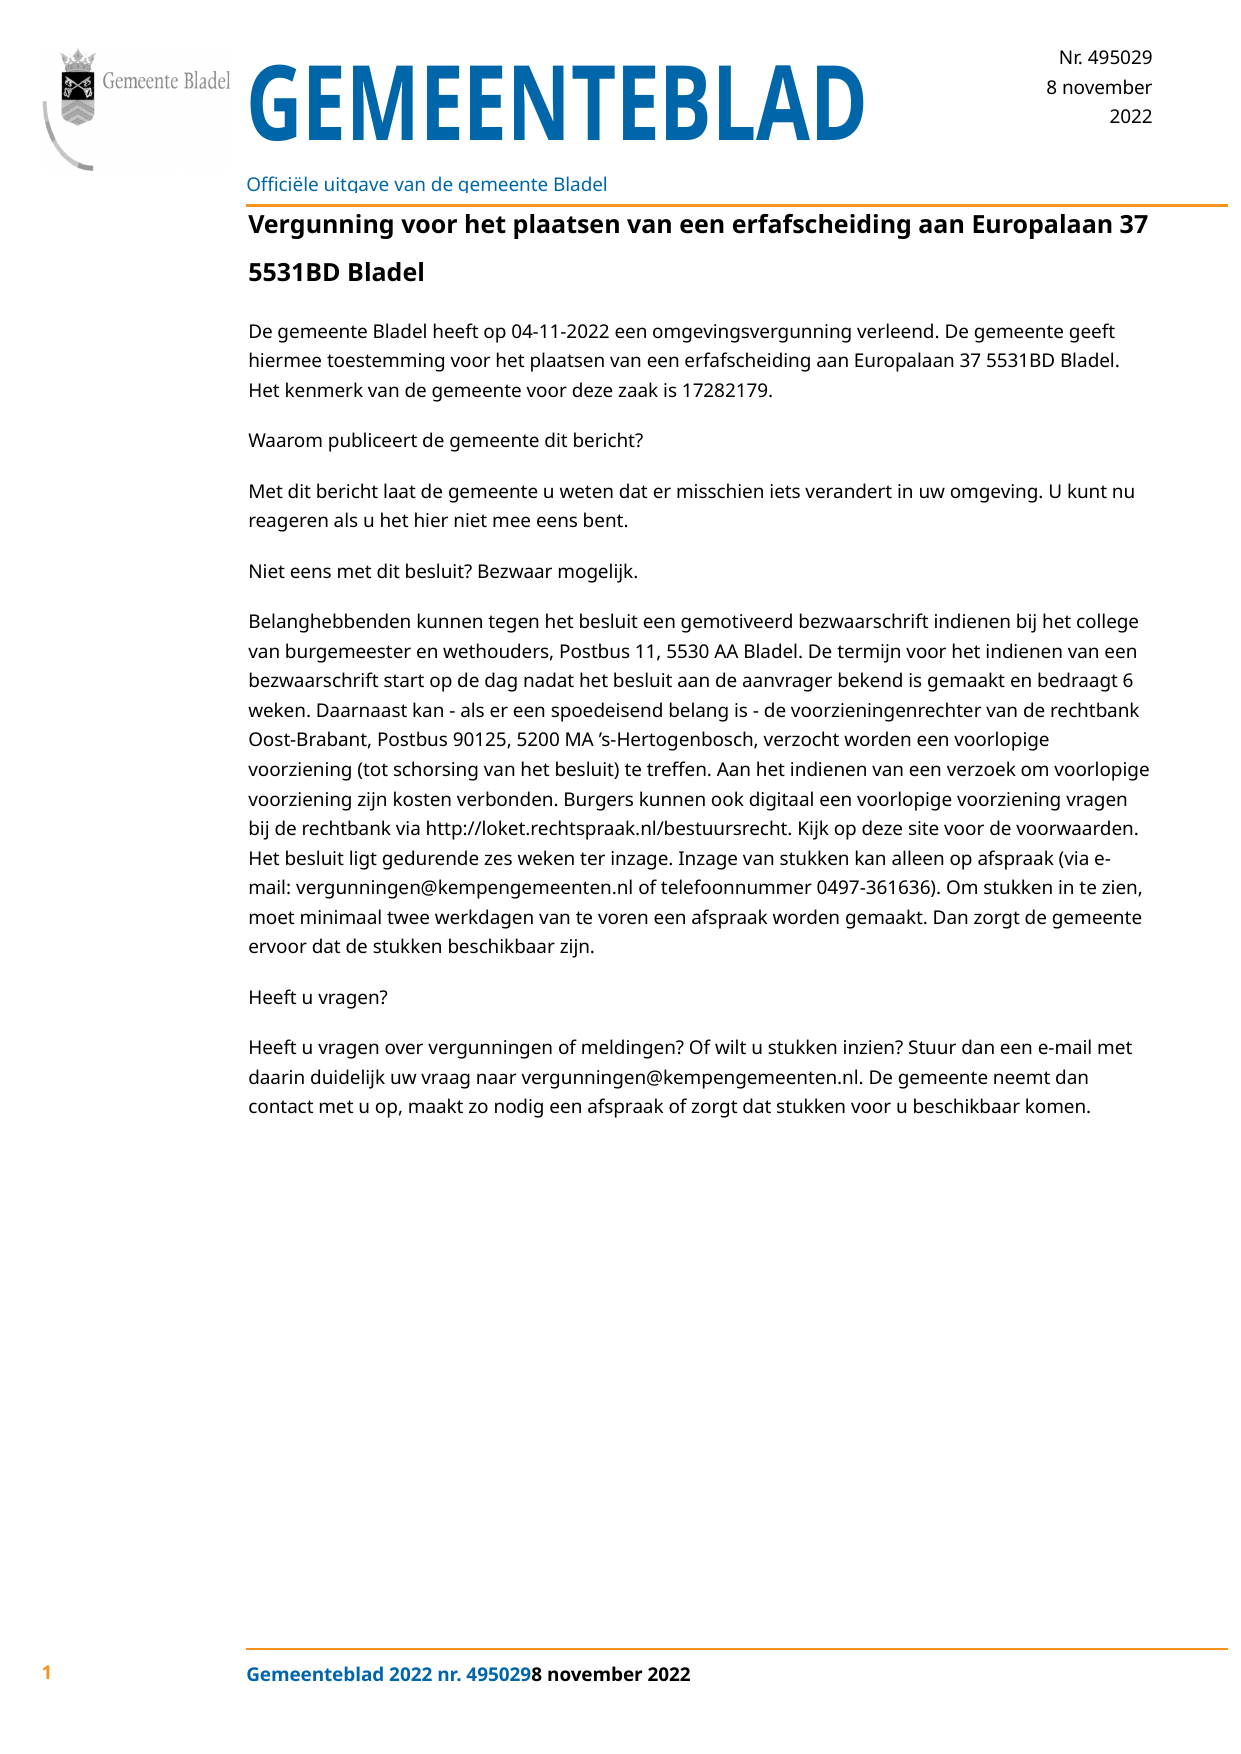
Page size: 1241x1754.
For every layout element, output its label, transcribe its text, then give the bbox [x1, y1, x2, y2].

text Heeft u vragen? [248, 984, 1152, 1010]
text De gemeente Bladel heeft op 04-11-2022 een omgevingsvergunning verleend. De gemeente geeft hiermee toestemming voor het plaatsen van een erfafscheiding aan Europalaan 37 5531BD Bladel. Het kenmerk van de gemeente voor deze zaak is 17282179. [248, 318, 1152, 403]
text Belanghebbenden kunnen tegen het besluit een gemotiveerd bezwaarschrift indienen bij het college van burgemeester en wethouders, Postbus 11, 5530 AA Bladel. De termijn voor het indienen van een bezwaarschrift start op de dag nadat het besluit aan de aanvrager bekend is gemaakt en bedraagt 6 weken. Daarnaast kan - als er een spoedeisend belang is - de voorzieningenrechter van de rechtbank Oost-Brabant, Postbus 90125, 5200 MA ’s-Hertogenbosch, verzocht worden een voorlopige voorziening (tot schorsing van het besluit) te treffen. Aan het indienen van een verzoek om voorlopige voorziening zijn kosten verbonden. Burgers kunnen ook digitaal een voorlopige voorziening vragen bij de rechtbank via http://loket.rechtspraak.nl/bestuursrecht. Kijk op deze site voor de voorwaarden. Het besluit ligt gedurende zes weken ter inzage. Inzage van stukken kan alleen op afspraak (via e-mail: vergunningen@kempengemeenten.nl of telefoonnummer 0497-361636). Om stukken in te zien, moet minimaal twee werkdagen van te voren een afspraak worden gemaakt. Dan zorgt de gemeente ervoor dat de stukken beschikbaar zijn. [248, 608, 1152, 959]
text Waarom publiceert de gemeente dit bericht? [248, 427, 1152, 453]
text Heeft u vragen over vergunningen of meldingen? Of wilt u stukken inzien? Stuur dan een e-mail met daarin duidelijk uw vraag naar vergunningen@kempengemeenten.nl. De gemeente neemt dan contact met u op, maakt zo nodig een afspraak of zorgt dat stukken voor u beschikbaar komen. [248, 1034, 1152, 1119]
picture [41, 47, 231, 172]
text Met dit bericht laat de gemeente u weten dat er misschien iets verandert in uw omgeving. U kunt nu reageren als u het hier niet mee eens bent. [248, 478, 1152, 533]
text Vergunning voor het plaatsen van een erfafscheiding aan Europalaan 37 5531BD Bladel [248, 207, 1152, 288]
text Niet eens met dit besluit? Bezwaar mogelijk. [248, 558, 1152, 584]
